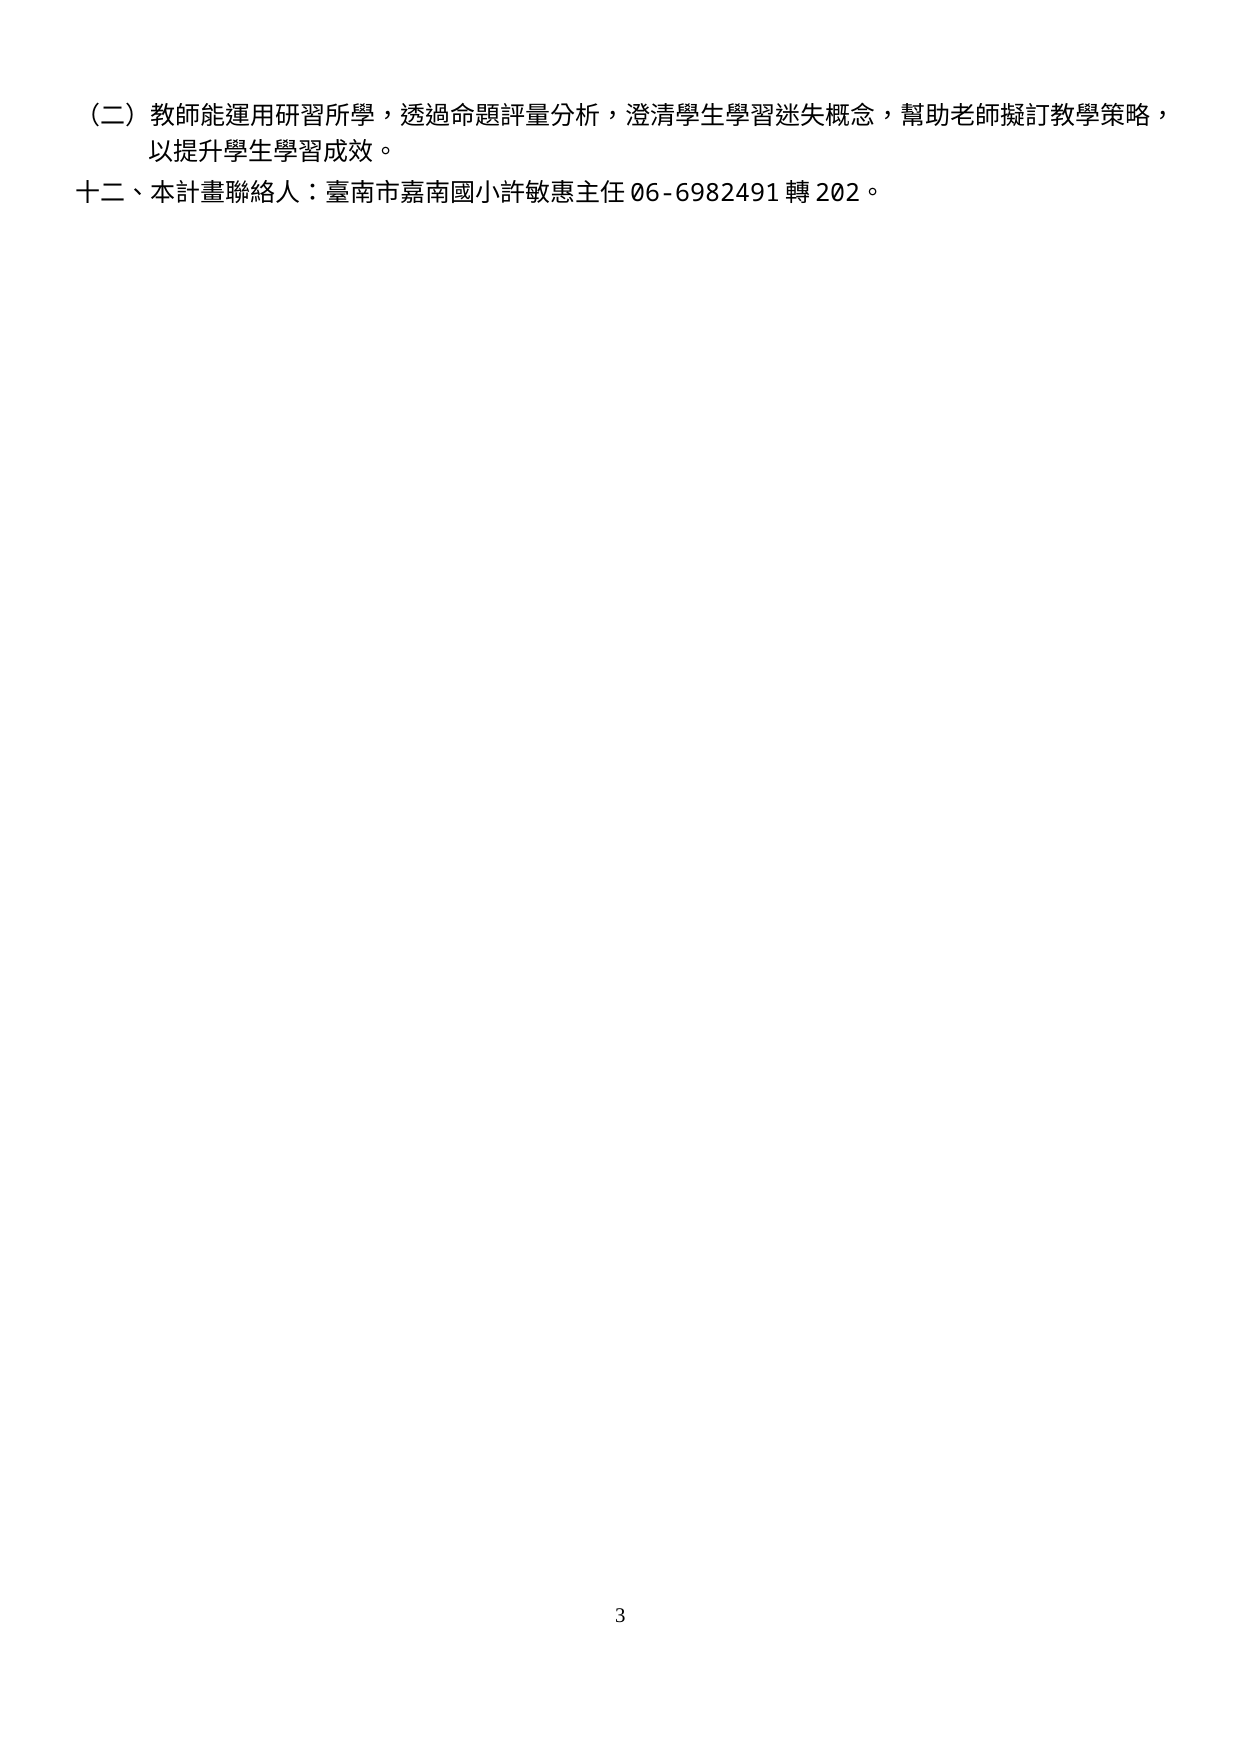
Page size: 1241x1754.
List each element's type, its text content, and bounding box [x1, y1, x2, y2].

text （二）教師能運用研習所學，透過命題評量分析，澄清學生學習迷失概念，幫助老師擬訂教學策略，以提升學生學習成效。 [75, 96, 1165, 168]
text 十二、本計畫聯絡人：臺南市嘉南國小許敏惠主任06-6982491轉202。 [75, 168, 1165, 210]
